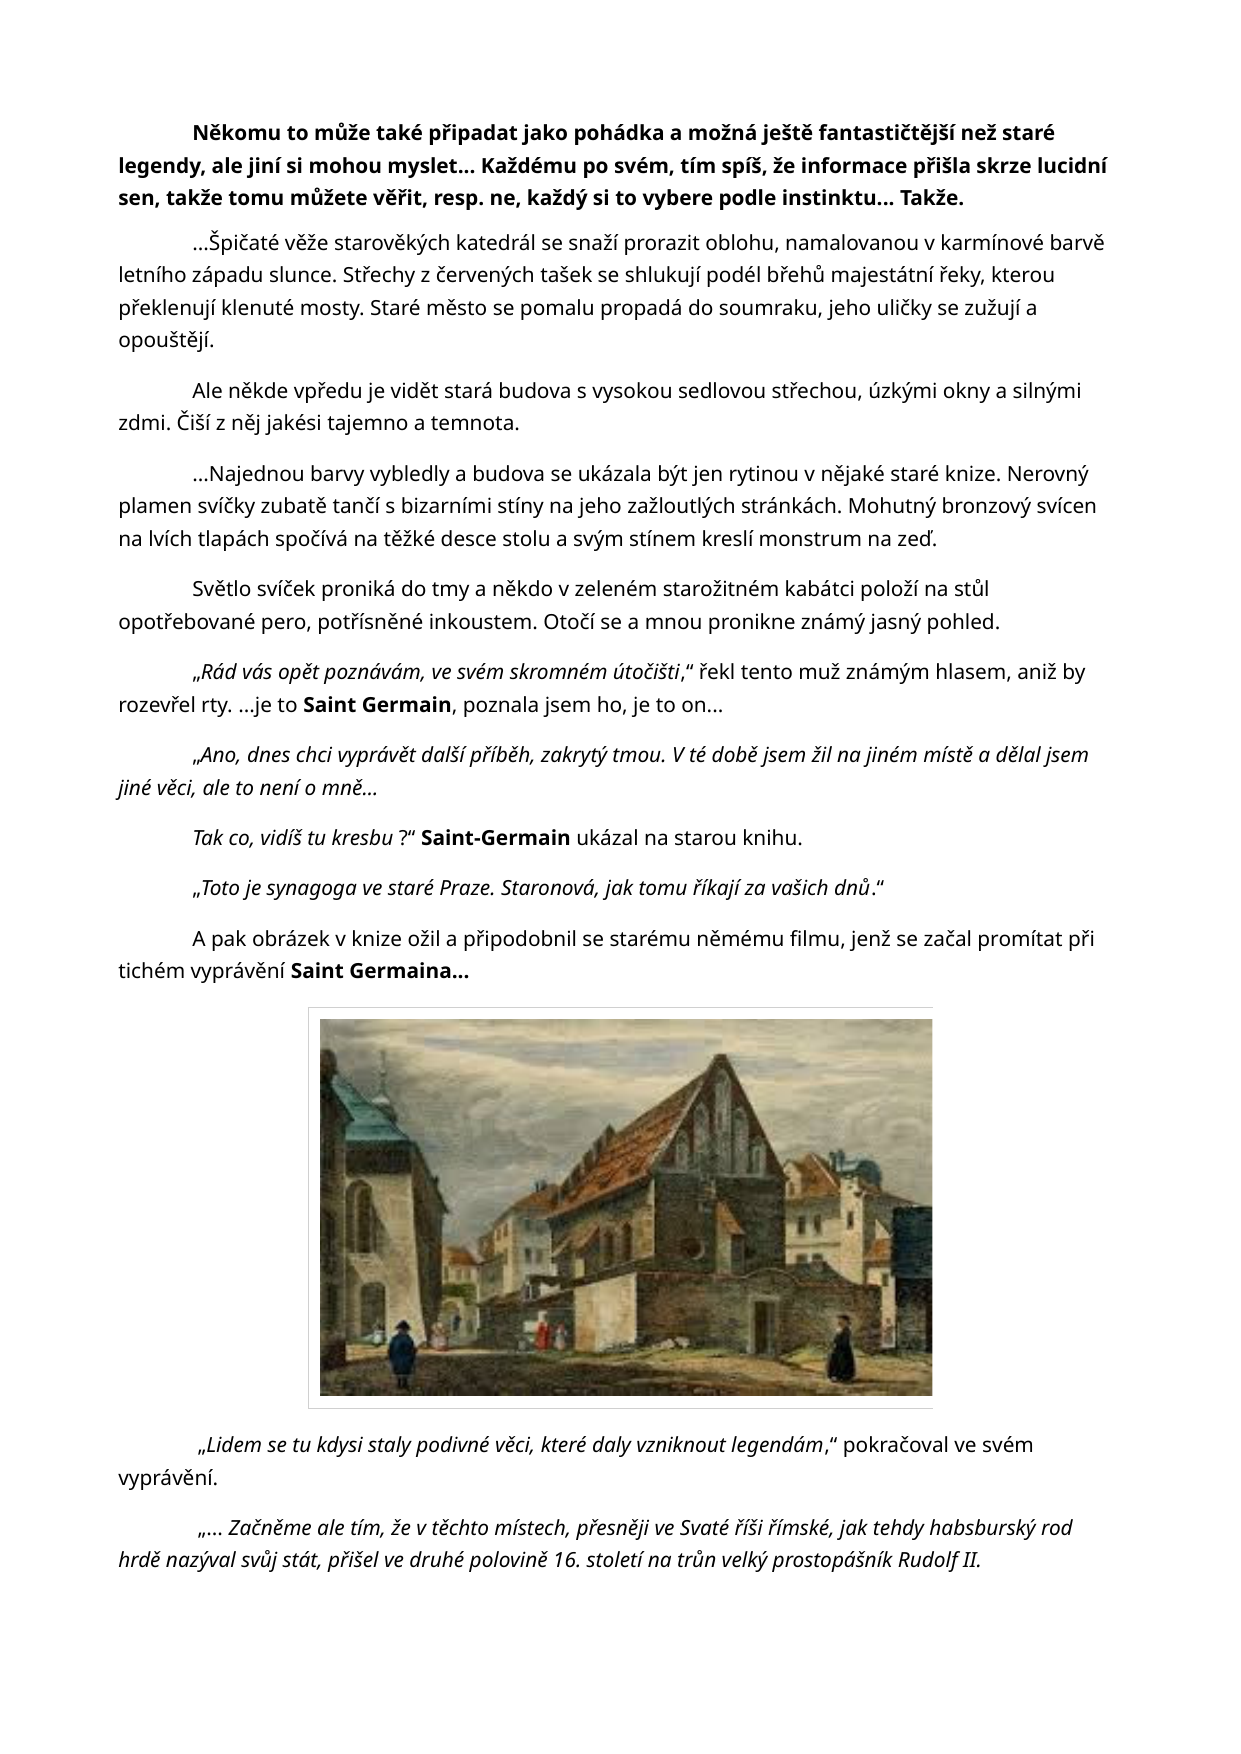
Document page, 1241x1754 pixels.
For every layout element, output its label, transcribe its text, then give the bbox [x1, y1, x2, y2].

text A pak obrázek v knize ožil a připodobnil se starému němému filmu, jenž se začal promítat při tichém vyprávění Saint Germaina... [118, 924, 1122, 985]
text „... Začněme ale tím, že v těchto místech, přesněji ve Svaté říši římské, jak tehdy habsburský rod hrdě nazýval svůj stát, přišel ve druhé polovině 16. století na trůn velký prostopášník Rudolf II. [118, 1513, 1122, 1574]
text Někomu to může také připadat jako pohádka a možná ještě fantastičtější než staré legendy, ale jiní si mohou myslet... Každému po svém, tím spíš, že informace přišla skrze lucidní sen, takže tomu můžete věřit, resp. ne, každý si to vybere podle instinktu... Takže. [118, 118, 1122, 212]
text „Ano, dnes chci vyprávět další příběh, zakrytý tmou. V té době jsem žil na jiném místě a dělal jsem jiné věci, ale to není o mně... [118, 740, 1122, 801]
picture [320, 1019, 933, 1396]
text „Toto je synagoga ve staré Praze. Staronová, jak tomu říkají za vašich dnů.“ [118, 873, 1122, 902]
text ...Špičaté věže starověkých katedrál se snaží prorazit oblohu, namalovanou v karmínové barvě letního západu slunce. Střechy z červených tašek se shlukují podél břehů majestátní řeky, kterou překlenují klenuté mosty. Staré město se pomalu propadá do soumraku, jeho uličky se zužují a opouštějí. [118, 228, 1122, 354]
text Tak co, vidíš tu kresbu ?“ Saint-Germain ukázal na starou knihu. [118, 823, 1122, 851]
text „Rád vás opět poznávám, ve svém skromném útočišti,“ řekl tento muž známým hlasem, aniž by rozevřel rty. ...je to Saint Germain, poznala jsem ho, je to on... [118, 657, 1122, 718]
text Světlo svíček proniká do tmy a někdo v zeleném starožitném kabátci položí na stůl opotřebované pero, potřísněné inkoustem. Otočí se a mnou pronikne známý jasný pohled. [118, 574, 1122, 635]
text Ale někde vpředu je vidět stará budova s vysokou sedlovou střechou, úzkými okny a silnými zdmi. Čiší z něj jakési tajemno a temnota. [118, 376, 1122, 437]
text „Lidem se tu kdysi staly podivné věci, které daly vzniknout legendám,“ pokračoval ve svém vyprávění. [118, 1430, 1122, 1491]
text ...Najednou barvy vybledly a budova se ukázala být jen rytinou v nějaké staré knize. Nerovný plamen svíčky zubatě tančí s bizarními stíny na jeho zažloutlých stránkách. Mohutný bronzový svícen na lvích tlapách spočívá na těžké desce stolu a svým stínem kreslí monstrum na zeď. [118, 459, 1122, 552]
